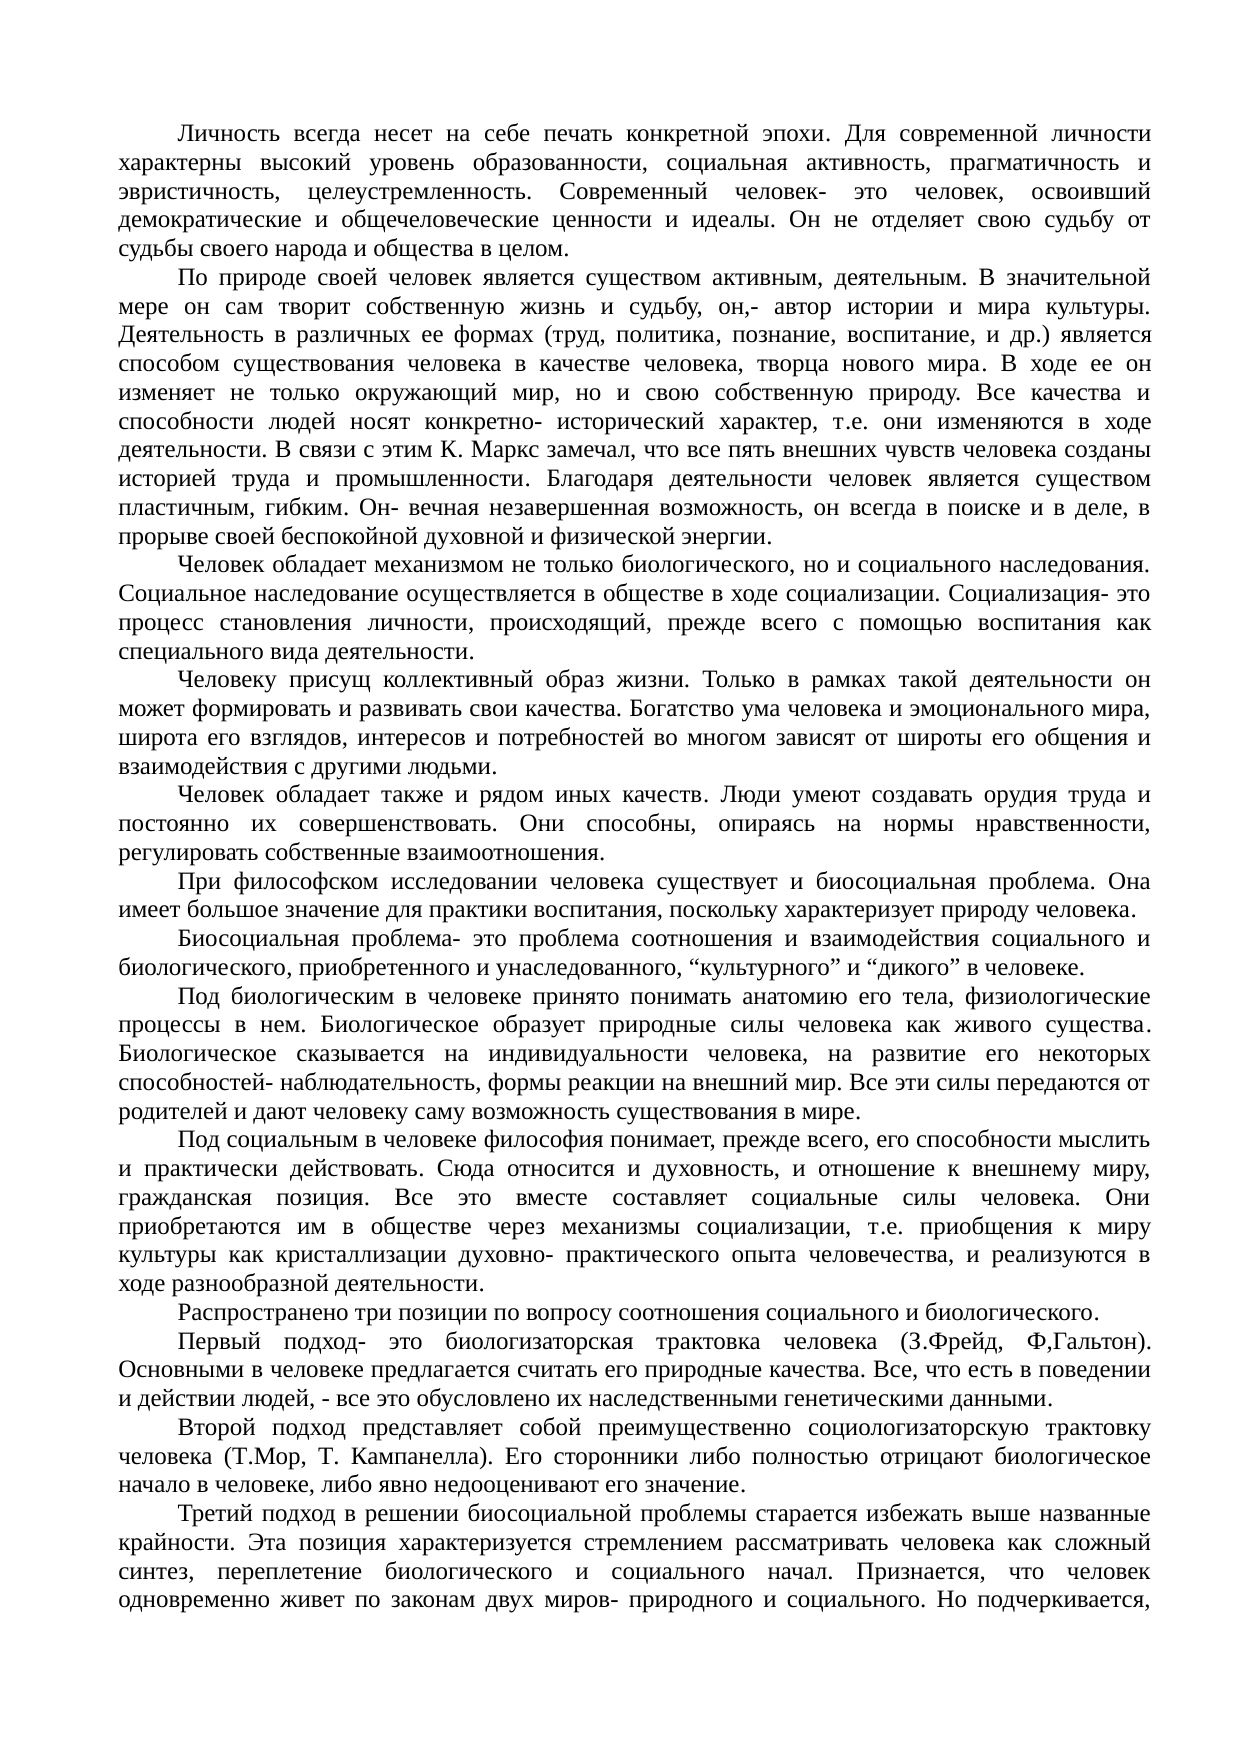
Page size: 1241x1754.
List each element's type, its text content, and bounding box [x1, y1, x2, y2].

text Третий подход в решении биосоциальной проблемы старается избежать выше названные крайности. Эта позиция характеризуется стремлением рассматривать человека как сложный синтез, переплетение биологического и социального начал. Признается, что человек одновременно живет по законам двух миров- природного и социального. Но подчеркивается, [118, 1498, 1152, 1613]
text Человек обладает также и рядом иных качеств. Люди умеют создавать орудия труда и постоянно их совершенствовать. Они способны, опираясь на нормы нравственности, регулировать собственные взаимоотношения. [118, 779, 1152, 866]
text Второй подход представляет собой преимущественно социологизаторскую трактовку человека (Т.Мор, Т. Кампанелла). Его сторонники либо полностью отрицают биологическое начало в человеке, либо явно недооценивают его значение. [118, 1412, 1152, 1498]
text Биосоциальная проблема- это проблема соотношения и взаимодействия социального и биологического, приобретенного и унаследованного, “культурного” и “дикого” в человеке. [118, 923, 1152, 981]
text Человеку присущ коллективный образ жизни. Только в рамках такой деятельности он может формировать и развивать свои качества. Богатство ума человека и эмоционального мира, широта его взглядов, интересов и потребностей во многом зависят от широты его общения и взаимодействия с другими людьми. [118, 664, 1152, 779]
text Под биологическим в человеке принято понимать анатомию его тела, физиологические процессы в нем. Биологическое образует природные силы человека как живого существа. Биологическое сказывается на индивидуальности человека, на развитие его некоторых способностей- наблюдательность, формы реакции на внешний мир. Все эти силы передаются от родителей и дают человеку саму возможность существования в мире. [118, 981, 1152, 1124]
text По природе своей человек является существом активным, деятельным. В значительной мере он сам творит собственную жизнь и судьбу, он,- автор истории и мира культуры. Деятельность в различных ее формах (труд, политика, познание, воспитание, и др.) являетcя способом существования человека в качестве человека, творца нового мира. В ходе ее он изменяет не только окружающий мир, но и свою собственную природу. Все качества и способности людей носят конкретно- исторический характер, т.е. они изменяются в ходе деятельности. В связи с этим К. Маркс замечал, что все пять внешних чувств человека созданы историей труда и промышленности. Благодаря деятельности человек является существом пластичным, гибким. Он- вечная незавершенная возможность, он всегда в поиске и в деле, в прорыве своей беcпокойной духовной и физической энергии. [118, 262, 1152, 549]
text Распространено три позиции по вопросу соотношения социального и биологического. [118, 1297, 1152, 1326]
text Первый подход- это биологизаторская трактовка человека (З.Фрейд, Ф,Гальтон). Основными в человеке предлагается считать его природные качества. Все, что есть в поведении и действии людей, - все это обусловлено их наследственными генетическими данными. [118, 1326, 1152, 1412]
text Человек обладает механизмом не только биологического, но и социального наследования. Социальное наследование осуществляется в обществе в ходе социализации. Социализация- это процесс становления личности, происходящий, прежде всего с помощью воспитания как специального вида деятельности. [118, 549, 1152, 664]
text Под социальным в человеке философия понимает, прежде всего, его способности мыслить и практически действовать. Сюда относится и духовность, и отношение к внешнему миру, гражданская позиция. Все это вместе составляет социальные силы человека. Они приобретаются им в обществе через механизмы социализации, т.е. приобщения к миру культуры как кристаллизации духовно- практического опыта человечества, и реализуются в ходе разнообразной деятельности. [118, 1124, 1152, 1297]
text Личность всегда несет на себе печать конкретной эпохи. Для современной личности характерны высокий уровень образованности, социальная активность, прагматичность и эвристичность, целеустремленность. Современный человек- это человек, освоивший демократические и общечеловеческие ценности и идеалы. Он не отделяет свою судьбу от судьбы своего народа и общества в целом. [118, 118, 1152, 262]
text При философском исследовании человека существует и биосоциальная проблема. Она имеет большое значение для практики воспитания, поскольку характеризует природу человека. [118, 866, 1152, 923]
